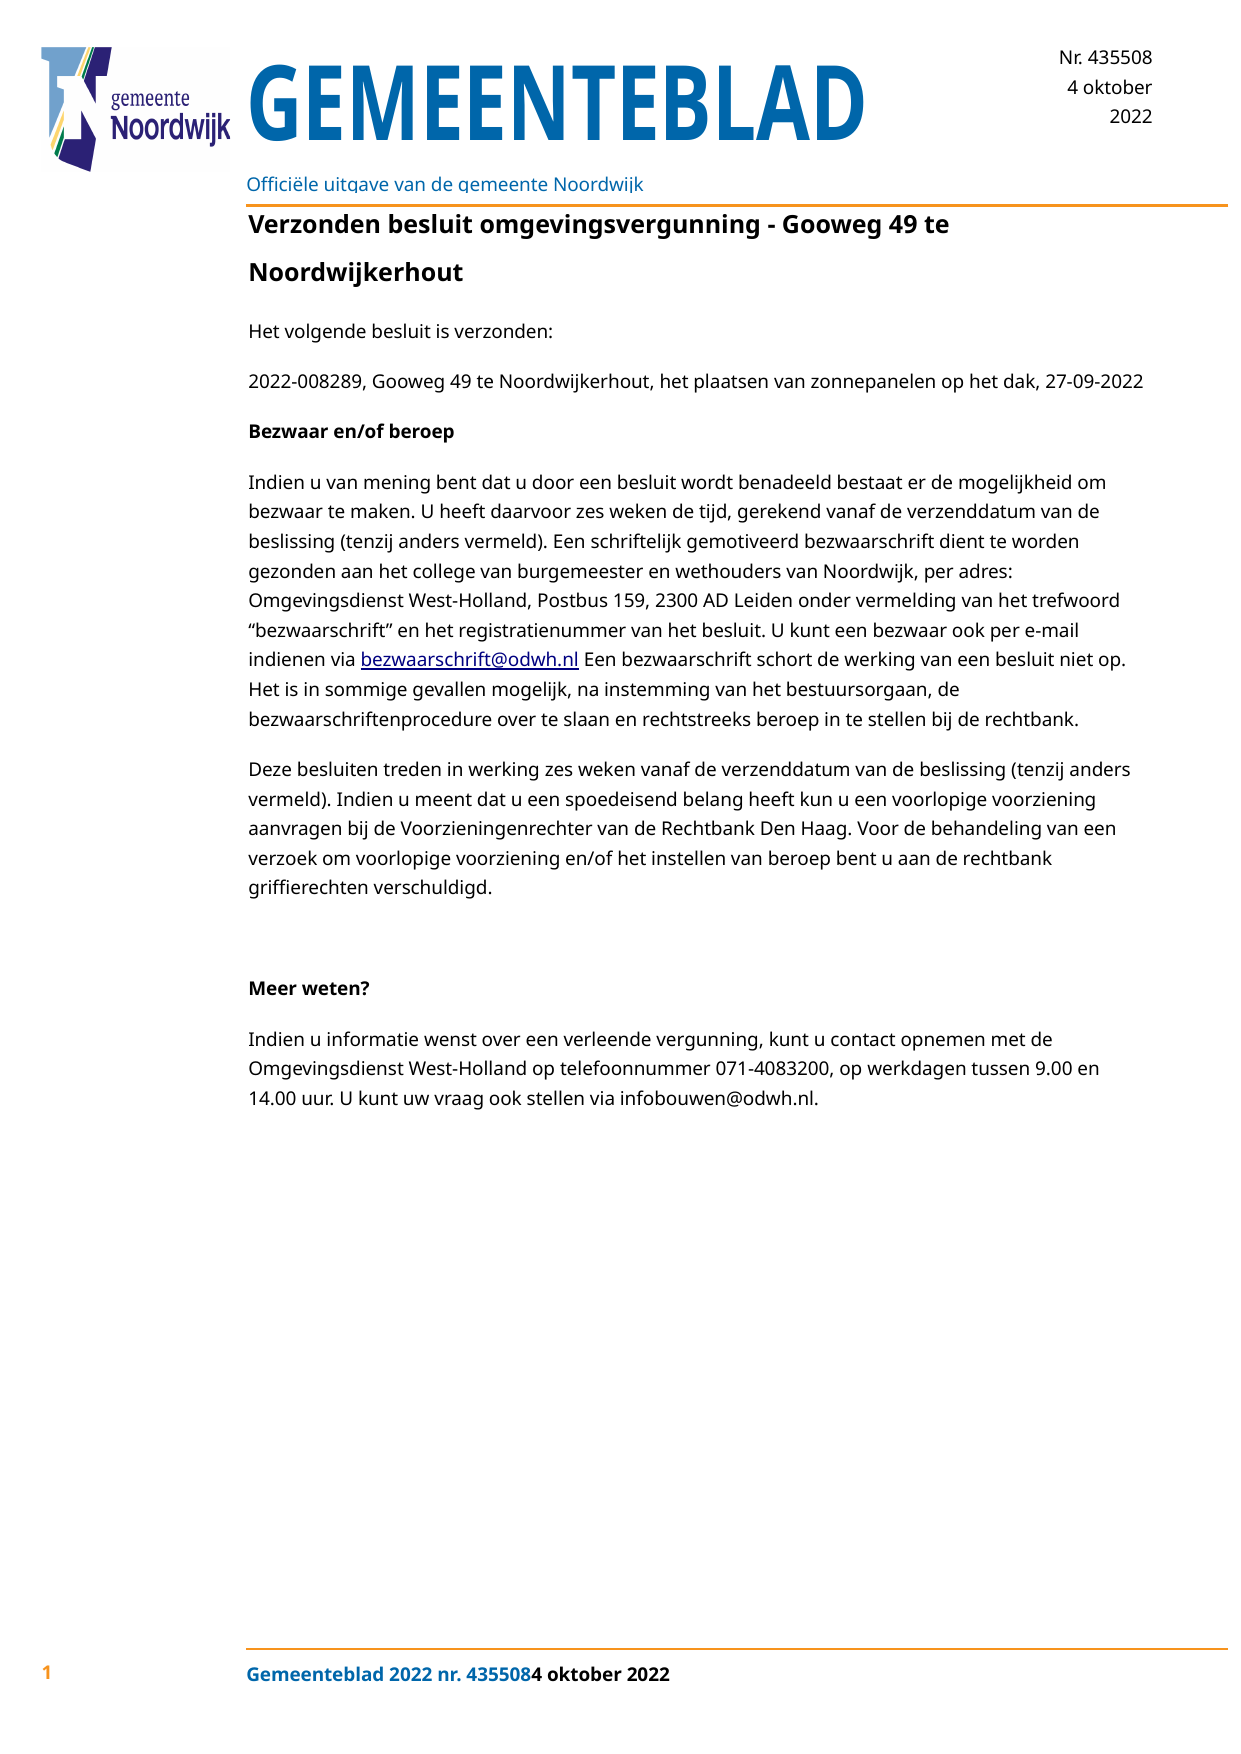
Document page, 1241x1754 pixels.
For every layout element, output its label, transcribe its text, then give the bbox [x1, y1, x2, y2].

text Verzonden besluit omgevingsvergunning - Gooweg 49 te Noordwijkerhout [248, 207, 1152, 288]
text Indien u informatie wenst over een verleende vergunning, kunt u contact opnemen met de Omgevingsdienst West-Holland op telefoonnummer 071-4083200, op werkdagen tussen 9.00 en 14.00 uur. U kunt uw vraag ook stellen via infobouwen@odwh.nl. [248, 1026, 1152, 1111]
text Het volgende besluit is verzonden: [248, 318, 1152, 344]
text Meer weten? [248, 975, 1152, 1001]
picture [41, 47, 231, 172]
text Deze besluiten treden in werking zes weken vanaf de verzenddatum van de beslissing (tenzij anders vermeld). Indien u meent dat u een spoedeisend belang heeft kun u een voorlopige voorziening aanvragen bij de Voorzieningenrechter van de Rechtbank Den Haag. Voor de behandeling van een verzoek om voorlopige voorziening en/of het instellen van beroep bent u aan de rechtbank griffierechten verschuldigd. [248, 756, 1152, 900]
text 2022-008289, Gooweg 49 te Noordwijkerhout, het plaatsen van zonnepanelen op het dak, 27-09-2022 [248, 368, 1152, 394]
text Indien u van mening bent dat u door een besluit wordt benadeeld bestaat er de mogelijkheid om bezwaar te maken. U heeft daarvoor zes weken de tijd, gerekend vanaf de verzenddatum van de beslissing (tenzij anders vermeld). Een schriftelijk gemotiveerd bezwaarschrift dient te worden gezonden aan het college van burgemeester en wethouders van Noordwijk, per adres: Omgevingsdienst West-Holland, Postbus 159, 2300 AD Leiden onder vermelding van het trefwoord “bezwaarschrift” en het registratienummer van het besluit. U kunt een bezwaar ook per e-mail indienen via bezwaarschrift@odwh.nl Een bezwaarschrift schort de werking van een besluit niet op. Het is in sommige gevallen mogelijk, na instemming van het bestuursorgaan, de bezwaarschriftenprocedure over te slaan en rechtstreeks beroep in te stellen bij de rechtbank. [248, 469, 1152, 732]
text Bezwaar en/of beroep [248, 419, 1152, 444]
